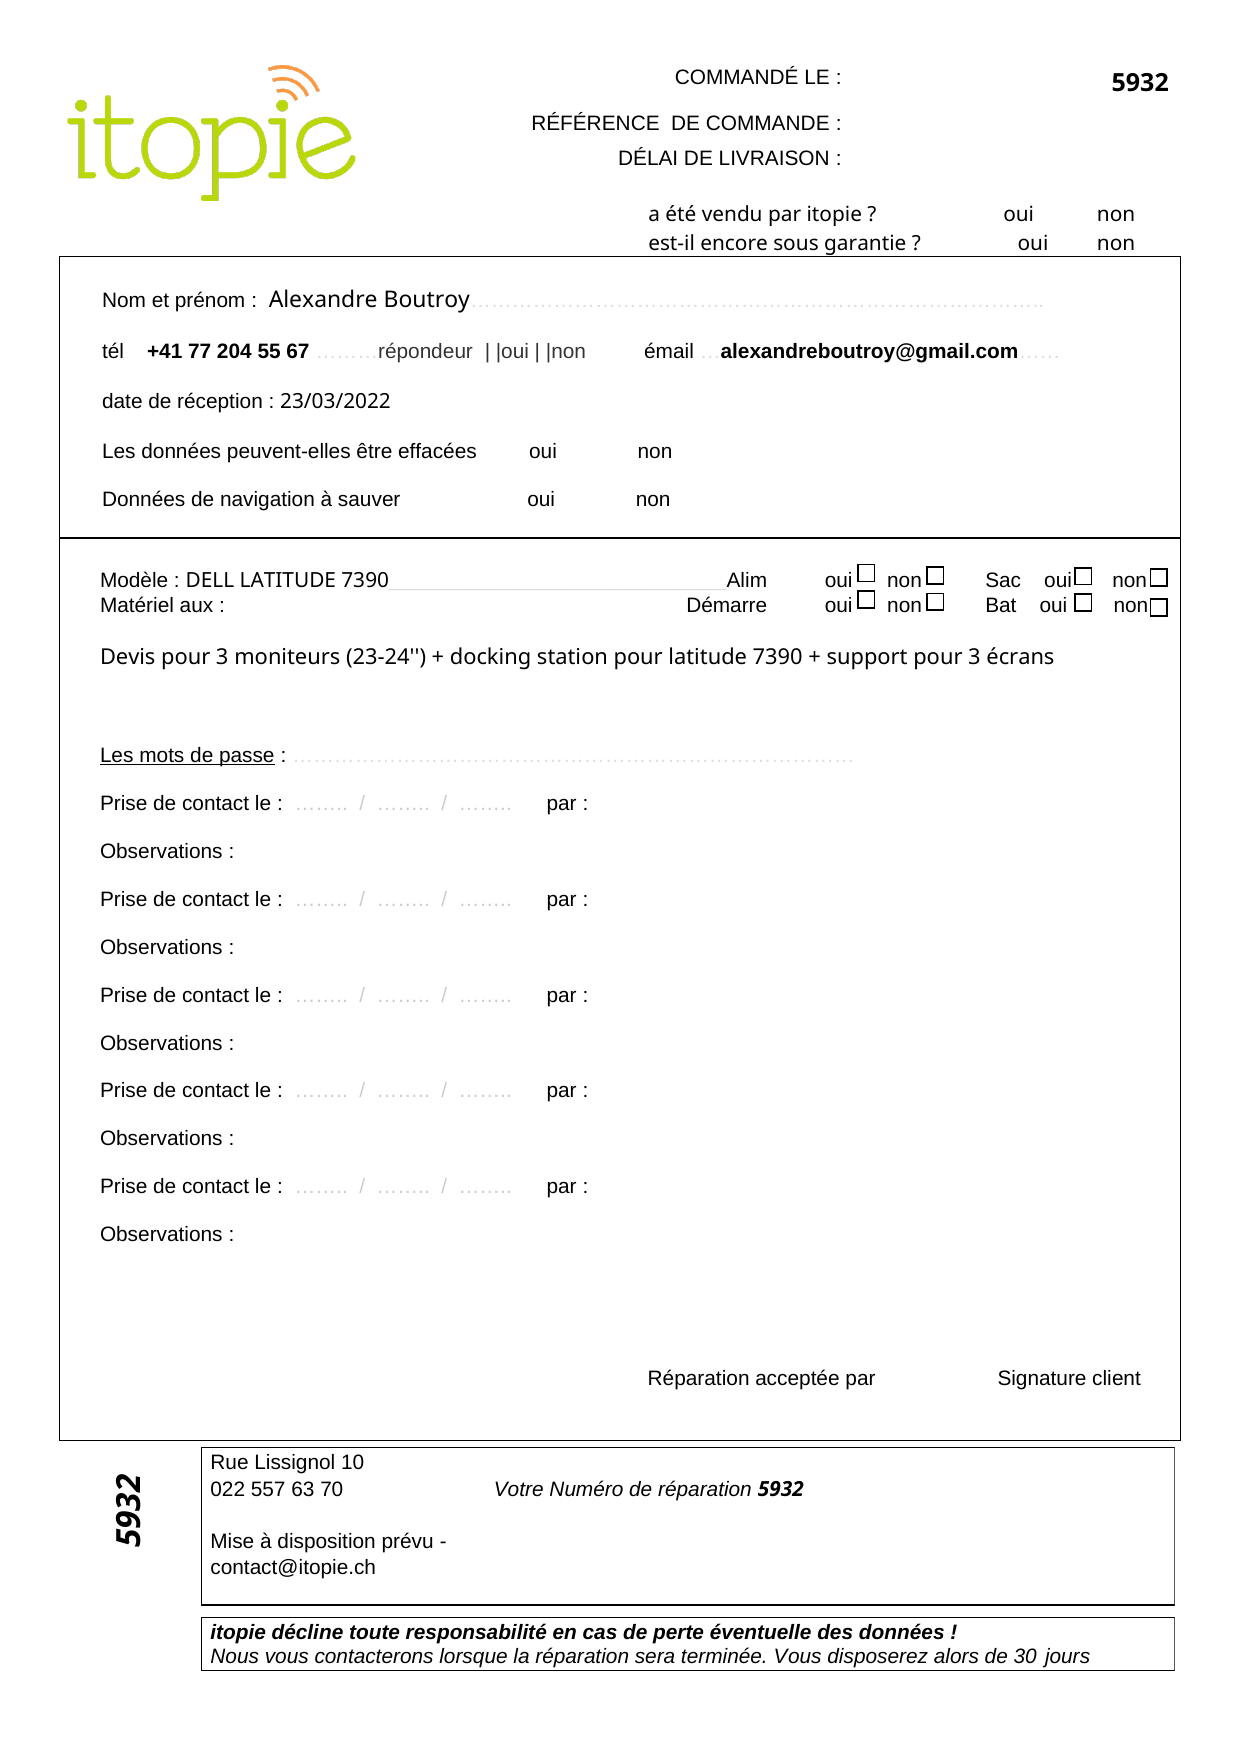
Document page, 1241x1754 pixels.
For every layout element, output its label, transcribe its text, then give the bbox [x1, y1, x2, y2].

text Observations : [60, 836, 1180, 863]
picture [67, 65, 356, 201]
table_header 5932 [847, 59, 1180, 104]
text date de réception : 23/03/2022 [60, 383, 1180, 415]
text Les données peuvent-elles être effacées oui non [60, 436, 1180, 463]
text Prise de contact le : …….. / …….. / …….. par : [60, 1171, 1180, 1198]
table_cell DÉLAI DE LIVRAISON : [490, 140, 847, 175]
text a été vendu par itopie ? oui non [59, 199, 1181, 228]
text Modèle : DELL LATITUDE 7390 Alim oui non Sac oui non [60, 562, 856, 590]
table_cell [847, 105, 1180, 140]
table_cell itopie décline toute responsabilité en cas de perte éventuelle des données ! Nous vous contacterons lorsque la réparation sera terminée. Vous disposerez alors de 30 jours [195, 1611, 1180, 1677]
text Prise de contact le : …….. / …….. / …….. par : [60, 979, 1180, 1006]
text Prise de contact le : …….. / …….. / …….. par : [60, 788, 1180, 815]
text Modèle : DELL LATITUDE 7390 Alim oui non Sac oui non [879, 562, 925, 590]
text Matériel aux : Démarre oui non Bat oui non [60, 590, 1180, 617]
text tél +41 77 204 55 67 ………répondeur | |oui | |non émail …alexandreboutroy@gmail.com…… [60, 335, 1180, 362]
text Observations : [60, 1027, 1180, 1054]
text Prise de contact le : …….. / …….. / …….. par : [60, 1075, 1180, 1102]
table_header Rue Lissignol 10 022 557 63 70 Votre Numéro de réparation 5932 Mise à disposition prévu - contact@itopie.ch [195, 1441, 1180, 1611]
text Devis pour 3 moniteurs (23-24'') + docking station pour latitude 7390 + support pour 3 écrans [60, 638, 1180, 671]
table_header 5932 [59, 1441, 195, 1677]
text Prise de contact le : …….. / …….. / …….. par : [60, 883, 1180, 911]
text Données de navigation à sauver oui non [60, 484, 1180, 511]
text Observations : [60, 931, 1180, 958]
table_cell [847, 140, 1180, 175]
table_cell RÉFÉRENCE DE COMMANDE : [490, 105, 847, 140]
text Observations : [60, 1219, 1180, 1246]
text Modèle : DELL LATITUDE 7390 Alim oui non Sac oui non [948, 562, 1180, 590]
text Les mots de passe : ……………………………………………………………………… [60, 740, 1180, 767]
table_header COMMANDÉ LE : [490, 59, 847, 104]
text Réparation acceptée par Signature client [60, 1363, 1180, 1390]
text Nom et prénom : Alexandre Boutroy……………………………………………………………………….. [60, 280, 1180, 314]
text Observations : [60, 1123, 1180, 1150]
text est-il encore sous garantie ? oui non [59, 228, 1181, 256]
